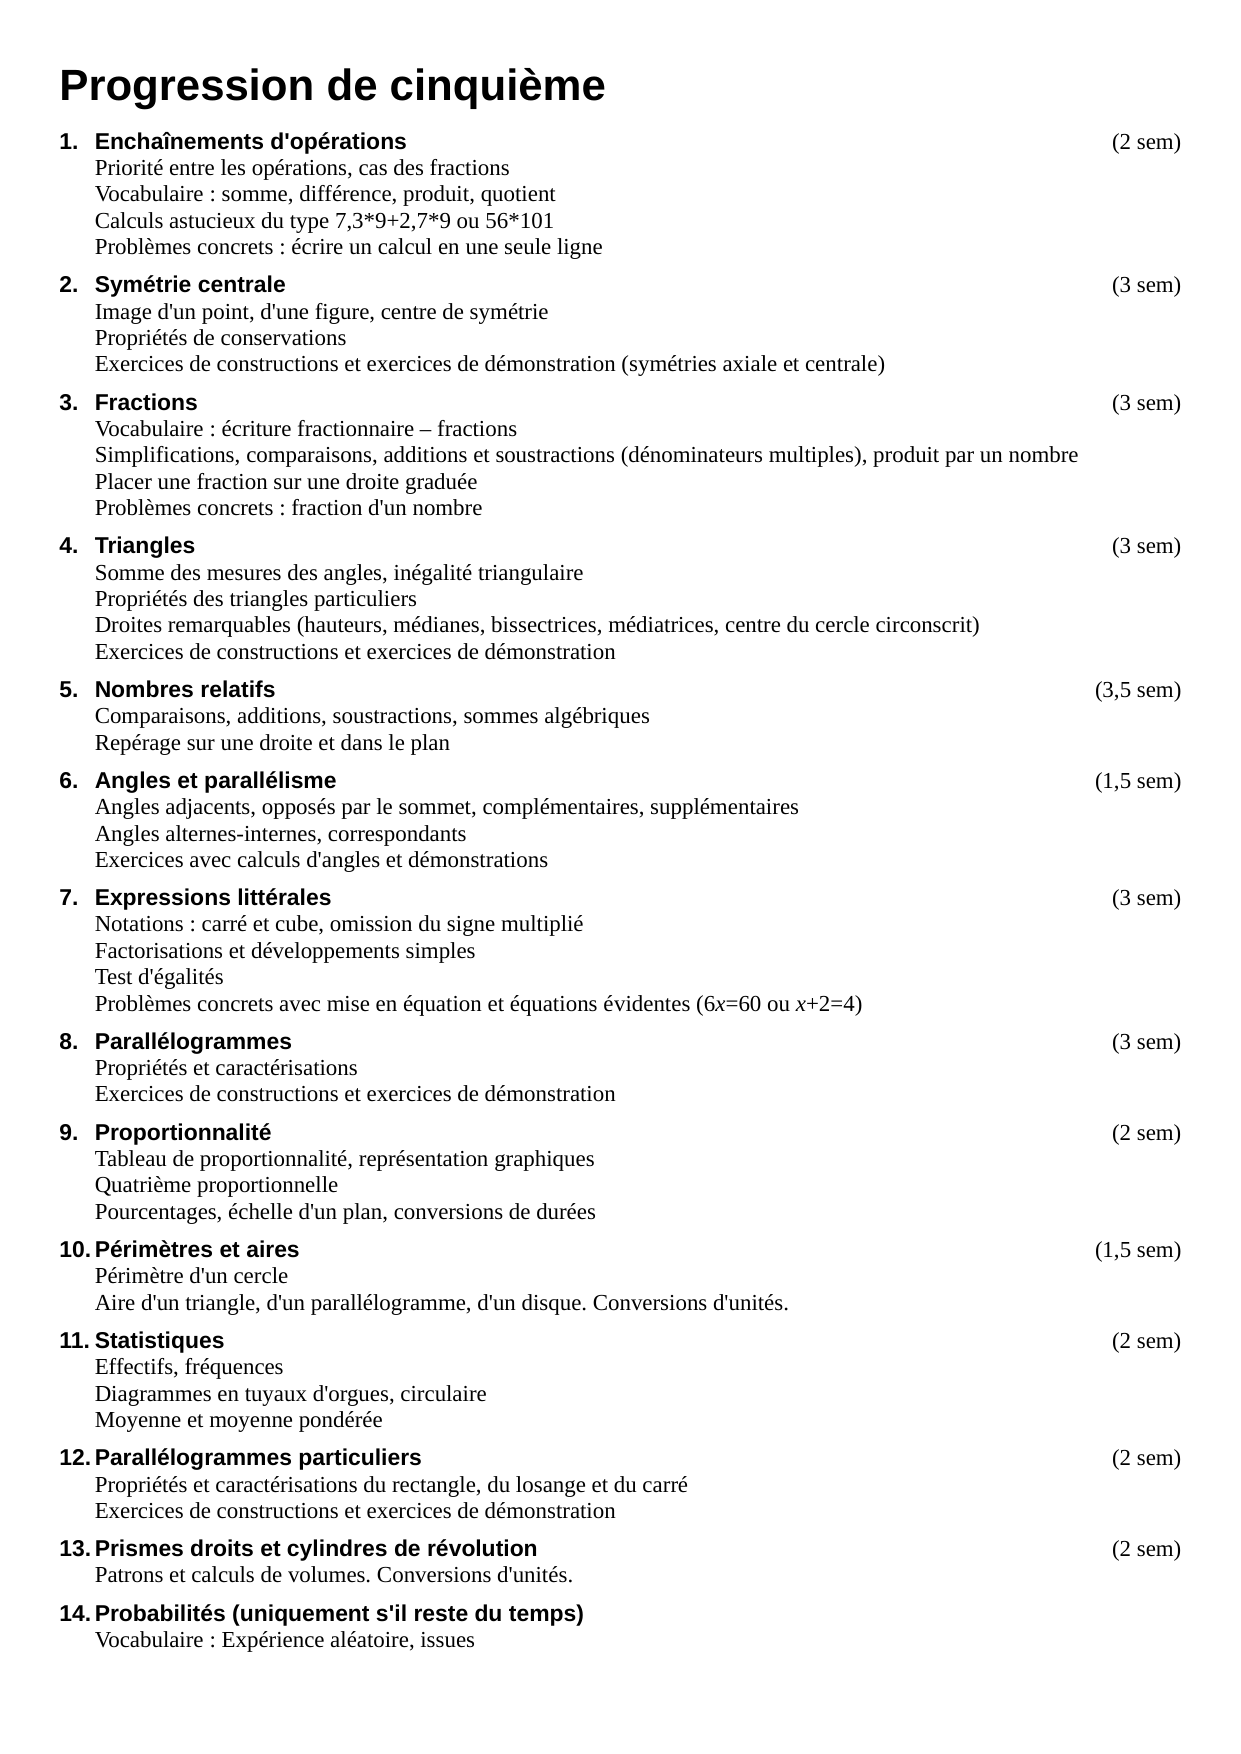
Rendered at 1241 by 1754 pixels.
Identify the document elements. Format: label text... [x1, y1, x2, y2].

table_cell Prismes droits et cylindres de révolution Patrons et calculs de volumes. Conversions d'unités. [59, 1529, 1086, 1594]
table_header Enchaînements d'opérations Priorité entre les opérations, cas des fractions Vocabulaire : somme, différence, produit, quotient Calculs astucieux du type 7,3*9+2,7*9 ou 56*101 Problèmes concrets : écrire un calcul en une seule ligne [59, 122, 1086, 265]
table_cell [1086, 1594, 1181, 1658]
table_cell Proportionnalité Tableau de proportionnalité, représentation graphiques Quatrième proportionnelle Pourcentages, échelle d'un plan, conversions de durées [59, 1113, 1086, 1230]
table_cell (3 sem) [1086, 878, 1181, 1022]
table_cell Parallélogrammes particuliers Propriétés et caractérisations du rectangle, du losange et du carré Exercices de constructions et exercices de démonstration [59, 1438, 1086, 1529]
table_cell Symétrie centrale Image d'un point, d'une figure, centre de symétrie Propriétés de conservations Exercices de constructions et exercices de démonstration (symétries axiale et centrale) [59, 265, 1086, 383]
table_cell (3 sem) [1086, 265, 1181, 383]
table_cell Probabilités (uniquement s'il reste du temps) Vocabulaire : Expérience aléatoire, issues [59, 1594, 1086, 1658]
table_cell Expressions littérales Notations : carré et cube, omission du signe multiplié Factorisations et développements simples Test d'égalités Problèmes concrets avec mise en équation et équations évidentes (6x=60 ou x+2=4) [59, 878, 1086, 1022]
table_cell (3 sem) [1086, 383, 1181, 526]
table_cell (2 sem) [1086, 1438, 1181, 1529]
table_cell (2 sem) [1086, 1321, 1181, 1438]
table_cell Fractions Vocabulaire : écriture fractionnaire – fractions Simplifications, comparaisons, additions et soustractions (dénominateurs multiples), produit par un nombre Placer une fraction sur une droite graduée Problèmes concrets : fraction d'un nombre [59, 383, 1086, 526]
table_cell (2 sem) [1086, 1529, 1181, 1594]
table_cell (1,5 sem) [1086, 761, 1181, 878]
subtitle Progression de cinquième [59, 59, 1181, 109]
table_cell (1,5 sem) [1086, 1230, 1181, 1321]
table_cell Triangles Somme des mesures des angles, inégalité triangulaire Propriétés des triangles particuliers Droites remarquables (hauteurs, médianes, bissectrices, médiatrices, centre du cercle circonscrit) Exercices de constructions et exercices de démonstration [59, 526, 1086, 670]
table_cell Nombres relatifs Comparaisons, additions, soustractions, sommes algébriques Repérage sur une droite et dans le plan [59, 670, 1086, 761]
table_cell Statistiques Effectifs, fréquences Diagrammes en tuyaux d'orgues, circulaire Moyenne et moyenne pondérée [59, 1321, 1086, 1438]
table_cell (2 sem) [1086, 1113, 1181, 1230]
table_header (2 sem) [1086, 122, 1181, 265]
table_cell Périmètres et aires Périmètre d'un cercle Aire d'un triangle, d'un parallélogramme, d'un disque. Conversions d'unités. [59, 1230, 1086, 1321]
table_cell Angles et parallélisme Angles adjacents, opposés par le sommet, complémentaires, supplémentaires Angles alternes-internes, correspondants Exercices avec calculs d'angles et démonstrations [59, 761, 1086, 878]
table_cell (3,5 sem) [1086, 670, 1181, 761]
table_cell (3 sem) [1086, 1022, 1181, 1113]
table_cell Parallélogrammes Propriétés et caractérisations Exercices de constructions et exercices de démonstration [59, 1022, 1086, 1113]
table_cell (3 sem) [1086, 526, 1181, 670]
